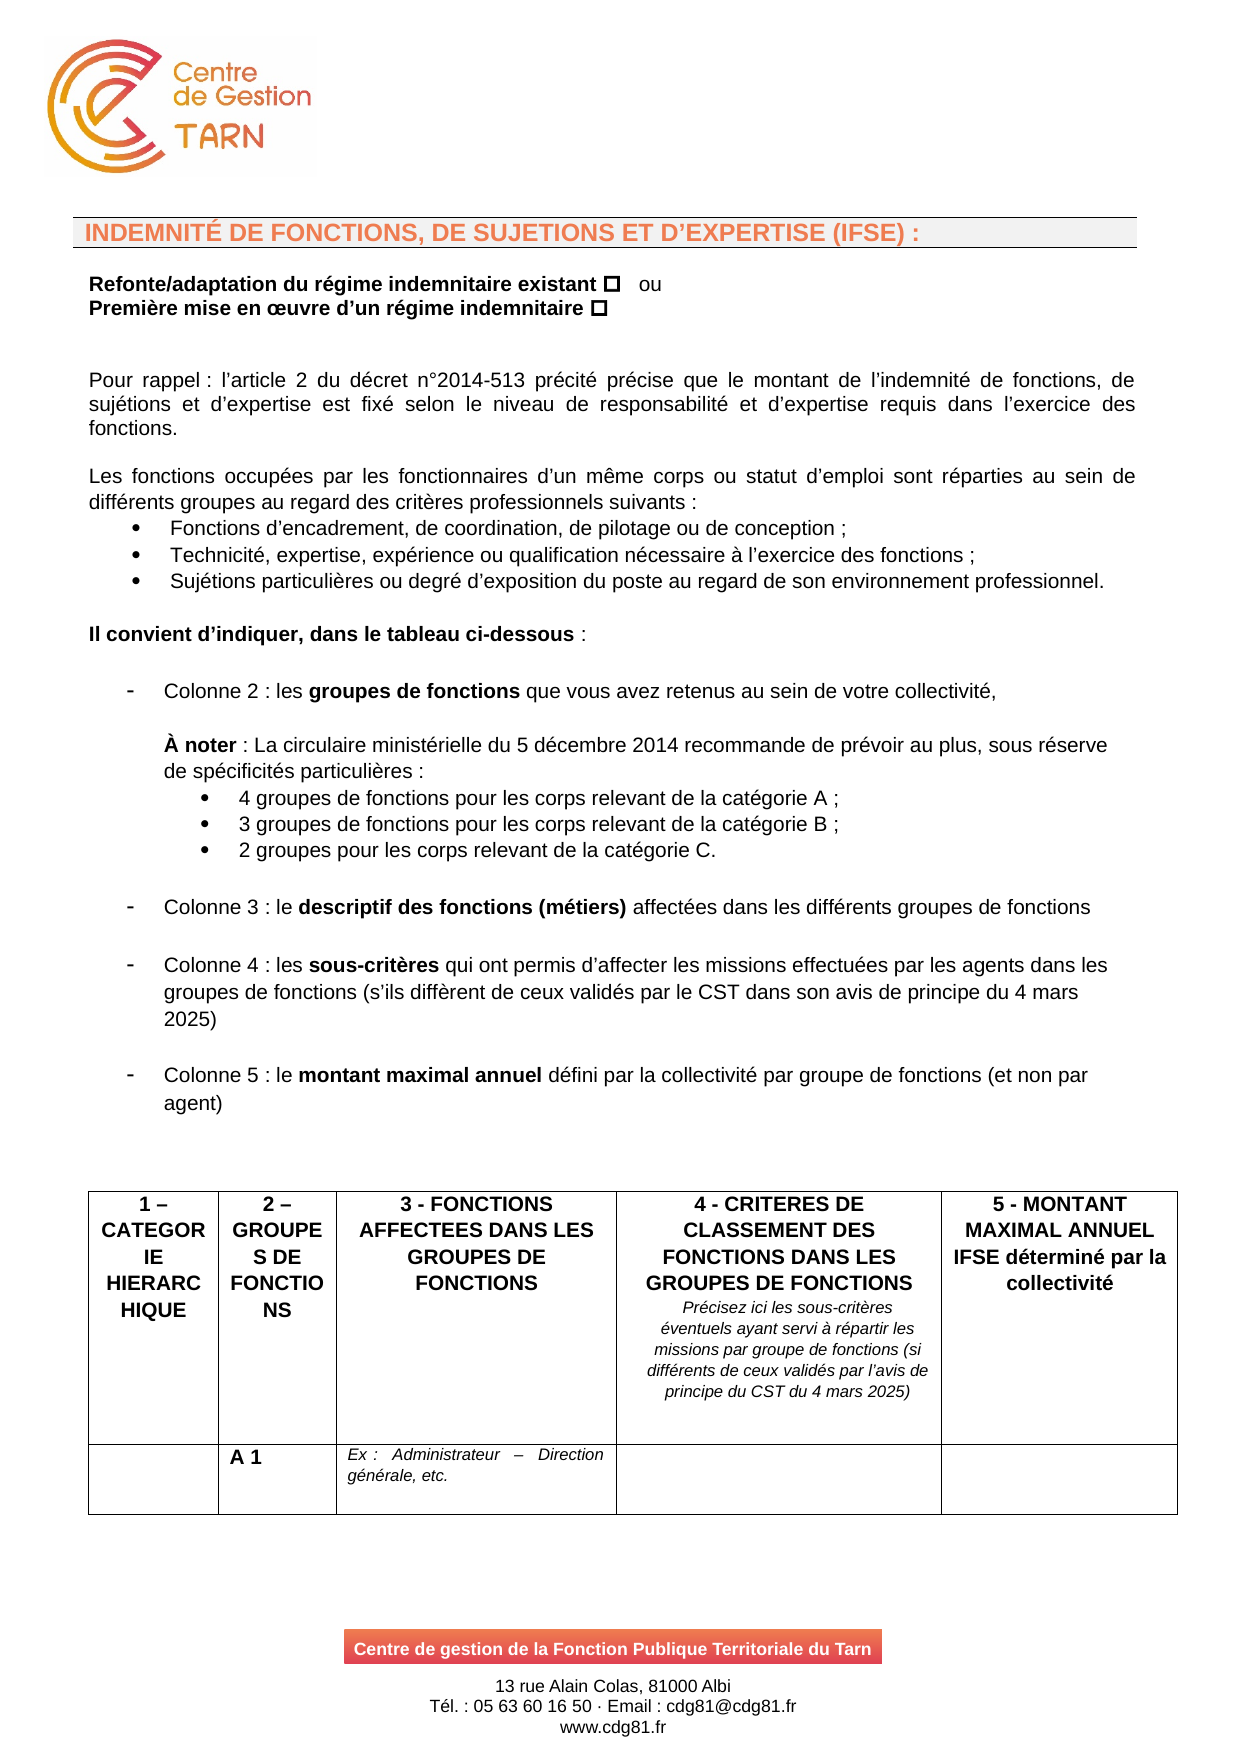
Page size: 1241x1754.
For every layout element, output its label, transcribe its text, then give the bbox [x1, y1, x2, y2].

table_header 5 - MONTANT MAXIMAL ANNUEL IFSE déterminé par la collectivité [942, 1192, 1177, 1444]
table_header INDEMNITÉ DE FONCTIONS, DE SUJETIONS ET D’EXPERTISE (IFSE) : [73, 218, 1137, 247]
list Colonne 2 : les groupes de fonctions que vous avez retenus au sein de votre collectivité, [126, 675, 1137, 703]
list Technicité, expertise, expérience ou qualification nécessaire à l’exercice des fonctions ; [132, 543, 1137, 567]
text Refonte/adaptation du régime indemnitaire existant  ou [89, 272, 1137, 296]
table_cell [89, 1445, 218, 1514]
text Les fonctions occupées par les fonctionnaires d’un même corps ou statut d’emploi sont réparties au sein de différents groupes au regard des critères professionnels suivants : [89, 463, 1137, 514]
list Sujétions particulières ou degré d’exposition du poste au regard de son environnement professionnel. [132, 569, 1137, 593]
table_header 2 – GROUPES DE FONCTIONS [219, 1192, 336, 1444]
table_header 3 - FONCTIONS AFFECTEES DANS LES GROUPES DE FONCTIONS [337, 1192, 616, 1444]
list Colonne 3 : le descriptif des fonctions (métiers) affectées dans les différents groupes de fonctions [126, 891, 1137, 920]
table_cell [942, 1445, 1177, 1514]
text Première mise en œuvre d’un régime indemnitaire  [89, 296, 1137, 320]
text Il convient d’indiquer, dans le tableau ci-dessous : [89, 622, 1137, 646]
list Fonctions d’encadrement, de coordination, de pilotage ou de conception ; [132, 516, 1137, 540]
table_header 4 - CRITERES DE CLASSEMENT DES FONCTIONS DANS LES GROUPES DE FONCTIONS Précisez ici les sous-critères éventuels ayant servi à répartir les missions par groupe de fonctions (si différents de ceux validés par l’avis de principe du CST du 4 mars 2025) [617, 1192, 941, 1444]
table_cell Ex : Administrateur – Direction générale, etc. [337, 1445, 616, 1514]
table_cell [617, 1445, 941, 1514]
table_cell A 1 [219, 1445, 336, 1514]
list Colonne 5 : le montant maximal annuel défini par la collectivité par groupe de fonctions (et non par agent) [126, 1059, 1137, 1114]
list Colonne 4 : les sous-critères qui ont permis d’affecter les missions effectuées par les agents dans les groupes de fonctions (s’ils diffèrent de ceux validés par le CST dans son avis de principe du 4 mars 2025) [126, 949, 1137, 1030]
text Pour rappel : l’article 2 du décret n°2014-513 précité précise que le montant de l’indemnité de fonctions, de sujétions et d’expertise est fixé selon le niveau de responsabilité et d’expertise requis dans l’exercice des fonctions. [89, 368, 1137, 439]
text À noter : La circulaire ministérielle du 5 décembre 2014 recommande de prévoir au plus, sous réserve de spécificités particulières : [164, 733, 1137, 783]
table_header 1 – CATEGORIE HIERARCHIQUE [89, 1192, 218, 1444]
list 4 groupes de fonctions pour les corps relevant de la catégorie A ; [201, 785, 1137, 809]
list 2 groupes pour les corps relevant de la catégorie C. [201, 838, 1137, 862]
list 3 groupes de fonctions pour les corps relevant de la catégorie B ; [201, 812, 1137, 836]
